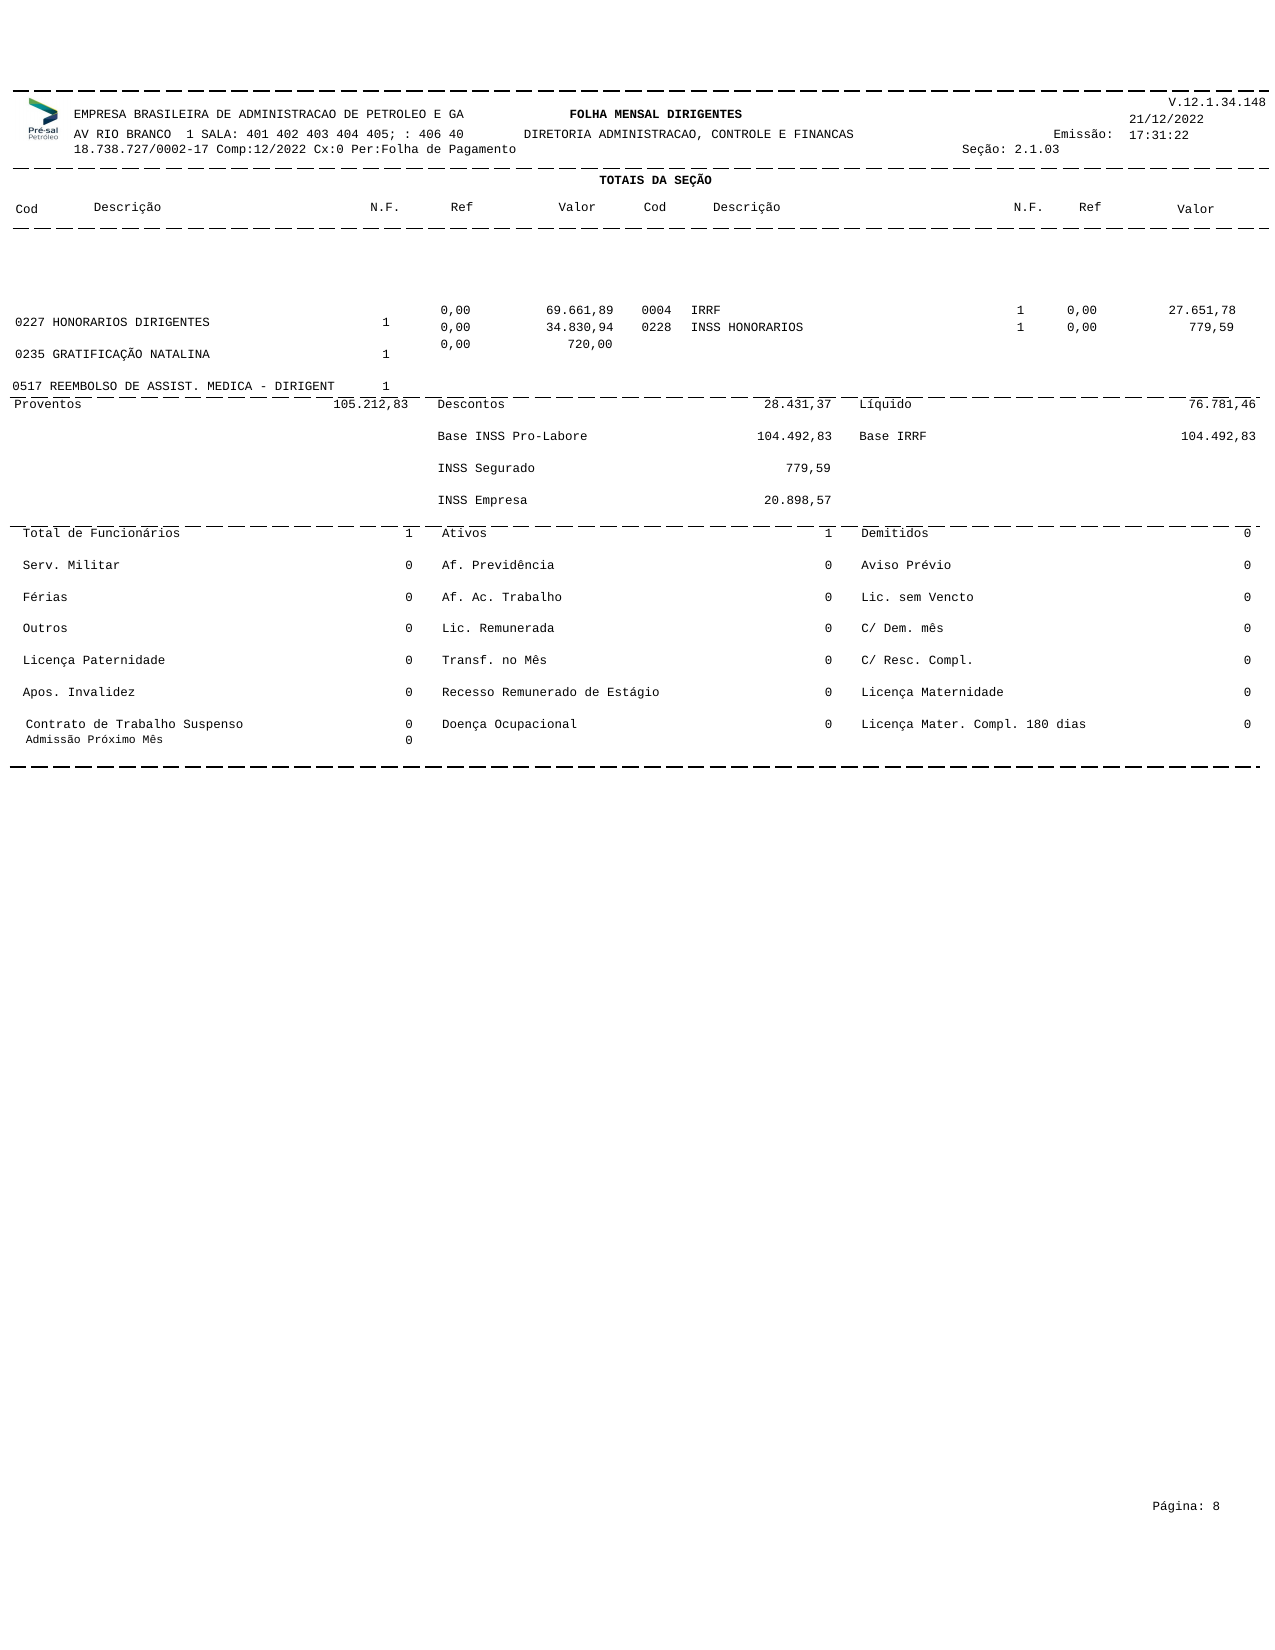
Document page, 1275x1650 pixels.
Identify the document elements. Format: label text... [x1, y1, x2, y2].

table_header 0,00 0,00 0,00 [438, 304, 546, 397]
table_header 0227 HONORARIOS DIRIGENTES 1 0235 GRATIFICAÇÃO NATALINA 1 0517 REEMBOLSO DE ASSIST. MEDICA - DIRIGENT 1 [10, 304, 437, 397]
table_cell [1168, 734, 1259, 766]
table_cell [1017, 559, 1067, 591]
table_cell Apos. Invalidez [10, 686, 333, 718]
table_cell Aviso Prévio [859, 559, 1017, 591]
table_cell 779,59 [691, 462, 859, 494]
table_cell 1 [691, 526, 859, 559]
table_cell Demitidos [859, 526, 1017, 559]
table_cell [1017, 462, 1067, 494]
table_header [859, 304, 1017, 397]
table_cell [1017, 686, 1067, 718]
table_cell Total de Funcionários [10, 526, 333, 559]
table_cell Contrato de Trabalho Suspenso [10, 718, 333, 734]
table_cell N.F. Ref [962, 168, 1129, 227]
table_header 69.661,89 34.830,94 720,00 [546, 304, 641, 397]
table_cell Af. Previdência [438, 559, 641, 591]
table_cell Admissão Próximo Mês [10, 734, 333, 766]
table_cell [438, 734, 691, 766]
table_cell 104.492,83 [691, 430, 859, 462]
table_cell Licença Mater. Compl. 180 dias [859, 718, 1168, 734]
table_cell [641, 526, 691, 559]
table_cell TOTAIS DA SEÇÃO Descrição N.F. Ref Valor Cod Descrição [74, 168, 962, 227]
table_header EMPRESA BRASILEIRA DE ADMINISTRACAO DE PETROLEO E GA FOLHA MENSAL DIRIGENTES AV RIO BRANCO 1 SALA: 401 402 403 404 405; : 406 40 DIRETORIA ADMINISTRACAO, CONTROLE E FINANCAS 18.738.727/0002-17 Comp:12/2022 Cx:0 Per:Folha de Pagamento [74, 90, 962, 168]
table_cell Outros [10, 623, 333, 654]
table_cell [1067, 686, 1168, 718]
table_cell Líquido [859, 397, 1017, 430]
table_cell 1 [333, 526, 437, 559]
table_cell Licença Paternidade [10, 654, 333, 686]
table_cell 0 [1168, 623, 1259, 654]
table_cell 0 [1168, 686, 1259, 718]
table_header IRRF INSS HONORARIOS [691, 304, 859, 397]
table_cell [1017, 623, 1067, 654]
table_cell INSS Segurado [438, 462, 641, 494]
table_cell Cod [13, 168, 74, 227]
table_header 0,00 0,00 [1067, 304, 1168, 397]
table_cell Valor [1129, 168, 1269, 227]
table_cell Férias [10, 591, 333, 622]
table_cell Ativos [438, 526, 641, 559]
table_cell 0 [691, 591, 859, 622]
table_header 0004 0228 [641, 304, 691, 397]
table_header 27.651,78 779,59 [1168, 304, 1259, 397]
table_cell [859, 494, 1017, 526]
table_cell [1067, 591, 1168, 622]
table_cell [641, 462, 691, 494]
table_cell C/ Resc. Compl. [859, 654, 1017, 686]
table_cell [1067, 623, 1168, 654]
table_cell 0 [1168, 591, 1259, 622]
table_cell 0 [1168, 526, 1259, 559]
table_cell [1017, 430, 1067, 462]
table_cell 0 [691, 654, 859, 686]
table_cell C/ Dem. mês [859, 623, 1017, 654]
table_cell Doença Ocupacional [438, 718, 691, 734]
table_cell Lic. Remunerada [438, 623, 641, 654]
table_cell [641, 397, 691, 430]
table_cell [546, 397, 641, 430]
table_cell [641, 654, 691, 686]
table_cell [333, 462, 437, 494]
table_cell 104.492,83 [1168, 430, 1259, 462]
table_cell 0 [691, 718, 859, 734]
table_cell [1067, 559, 1168, 591]
table_cell [859, 734, 1168, 766]
table_cell [641, 623, 691, 654]
table_cell [10, 430, 333, 462]
table_cell Lic. sem Vencto [859, 591, 1017, 622]
table_cell Serv. Militar [10, 559, 333, 591]
table_cell [641, 430, 691, 462]
table_header 1 1 [1017, 304, 1067, 397]
table_cell [1067, 526, 1168, 559]
table_cell [1067, 430, 1168, 462]
table_cell [1168, 462, 1259, 494]
table_cell [1168, 494, 1259, 526]
table_cell [641, 559, 691, 591]
table_cell 0 [691, 559, 859, 591]
table_cell 0 [1168, 559, 1259, 591]
table_cell [333, 494, 437, 526]
table_cell [1017, 591, 1067, 622]
table_cell 0 [333, 559, 437, 591]
table_cell [1017, 397, 1067, 430]
table_cell [1067, 397, 1168, 430]
table_cell 0 [691, 623, 859, 654]
table_cell [1017, 494, 1067, 526]
table_cell 0 [1168, 654, 1259, 686]
table_cell INSS Empresa [438, 494, 641, 526]
table_cell Transf. no Mês [438, 654, 641, 686]
table_cell [641, 494, 691, 526]
table_cell Base IRRF [859, 430, 1017, 462]
table_cell 0 [333, 686, 437, 718]
table_cell [859, 462, 1017, 494]
table_cell Proventos [10, 397, 333, 430]
table_cell 28.431,37 [691, 397, 859, 430]
table_cell Descontos [438, 397, 546, 430]
table_cell [10, 494, 333, 526]
table_header [13, 90, 74, 168]
table_cell [333, 430, 437, 462]
table_cell 0 [691, 686, 859, 718]
table_cell 0 [1168, 718, 1259, 734]
table_cell Recesso Remunerado de Estágio [438, 686, 691, 718]
table_header V.12.1.34.148 21/12/2022 17:31:22 [1129, 90, 1269, 168]
table_cell [1017, 654, 1067, 686]
table_cell 0 [333, 623, 437, 654]
table_cell Licença Maternidade [859, 686, 1017, 718]
table_cell [641, 591, 691, 622]
table_cell Base INSS Pro-Labore [438, 430, 641, 462]
table_cell [1067, 494, 1168, 526]
table_cell [1067, 462, 1168, 494]
table_cell 105.212,83 [333, 397, 437, 430]
table_cell [1017, 526, 1067, 559]
table_cell 20.898,57 [691, 494, 859, 526]
table_cell 0 [333, 654, 437, 686]
table_cell 76.781,46 [1168, 397, 1259, 430]
table_header Emissão: Seção: 2.1.03 [962, 90, 1129, 168]
table_cell [1067, 654, 1168, 686]
table_cell [10, 462, 333, 494]
table_cell 0 [333, 718, 437, 734]
table_cell 0 [333, 734, 437, 766]
table_cell 0 [333, 591, 437, 622]
table_cell [691, 734, 859, 766]
table_cell Af. Ac. Trabalho [438, 591, 641, 622]
